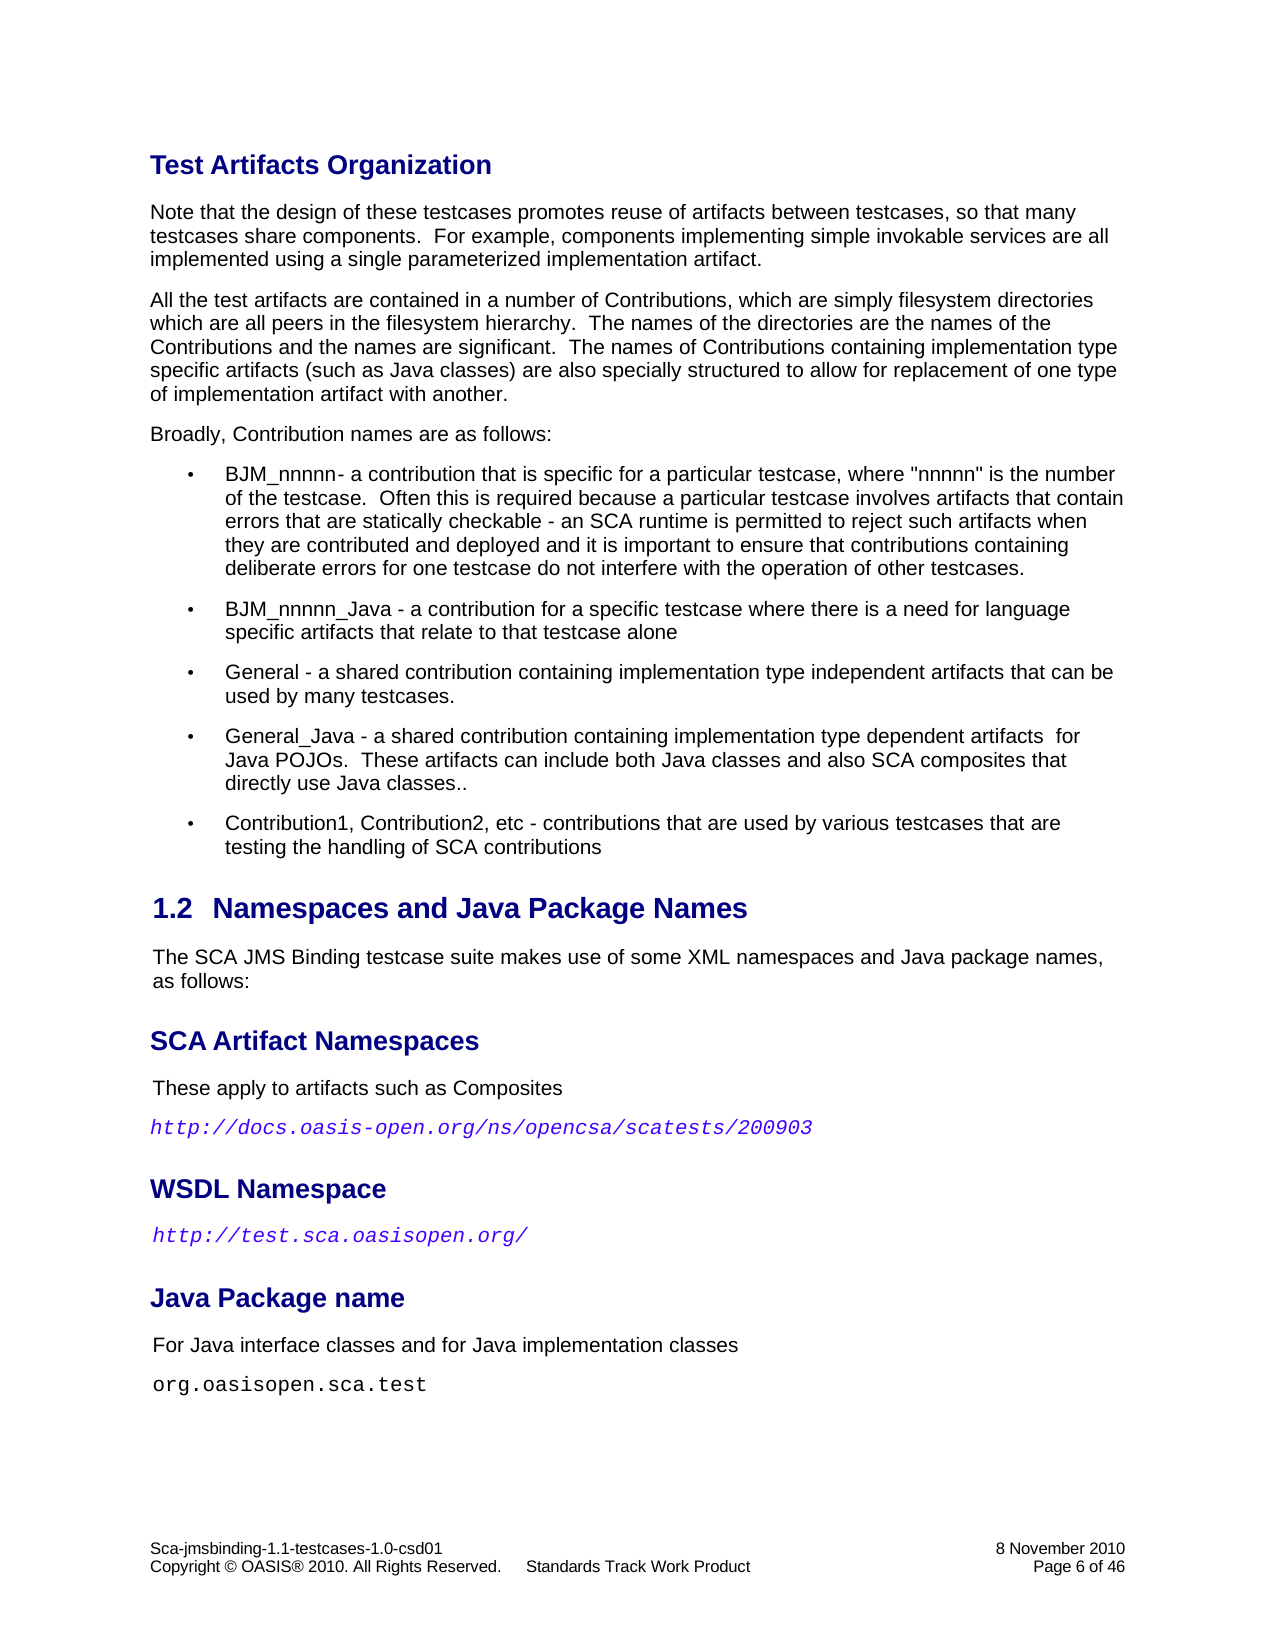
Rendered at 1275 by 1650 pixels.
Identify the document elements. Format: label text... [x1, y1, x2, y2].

text Note that the design of these testcases promotes reuse of artifacts between testcases, so that many testcases share components. For example, components implementing simple invokable services are all implemented using a single parameterized implementation artifact. [150, 201, 1125, 271]
text http://docs.oasis-open.org/ns/opencsa/scatests/200903 [150, 1117, 1125, 1141]
text For Java interface classes and for Java implementation classes [152, 1333, 1125, 1357]
text These apply to artifacts such as Composites [152, 1077, 1125, 1100]
subtitle Test Artifacts Organization [150, 150, 1125, 180]
subtitle Namespaces and Java Package Names [152, 892, 1125, 925]
text The SCA JMS Binding testcase suite makes use of some XML namespaces and Java package names, as follows: [152, 946, 1125, 993]
subtitle WSDL Namespace [150, 1174, 1125, 1204]
subtitle Java Package name [150, 1282, 1125, 1312]
text http://test.sca.oasisopen.org/ [152, 1225, 1125, 1249]
text org.oasisopen.sca.test [152, 1373, 1125, 1397]
list Contribution1, Contribution2, etc - contributions that are used by various testcases that are testing the handling of SCA contributions [187, 812, 1125, 859]
list BJM_nnnnn_Java - a contribution for a specific testcase where there is a need for language specific artifacts that relate to that testcase alone [187, 597, 1125, 644]
text Broadly, Contribution names are as follows: [150, 422, 1125, 446]
subtitle SCA Artifact Namespaces [150, 1026, 1125, 1056]
list BJM_nnnnn - a contribution that is specific for a particular testcase, where "nnnnn" is the number of the testcase. Often this is required because a particular testcase involves artifacts that contain errors that are statically checkable - an SCA runtime is permitted to reject such artifacts when they are contributed and deployed and it is important to ensure that contributions containing deliberate errors for one testcase do not interfere with the operation of other testcases. [187, 463, 1125, 580]
text All the test artifacts are contained in a number of Contributions, which are simply filesystem directories which are all peers in the filesystem hierarchy. The names of the directories are the names of the Contributions and the names are significant. The names of Contributions containing implementation type specific artifacts (such as Java classes) are also specially structured to allow for replacement of one type of implementation artifact with another. [150, 288, 1125, 406]
list General - a shared contribution containing implementation type independent artifacts that can be used by many testcases. [187, 661, 1125, 708]
list General_Java - a shared contribution containing implementation type dependent artifacts for Java POJOs. These artifacts can include both Java classes and also SCA composites that directly use Java classes.. [187, 724, 1125, 795]
